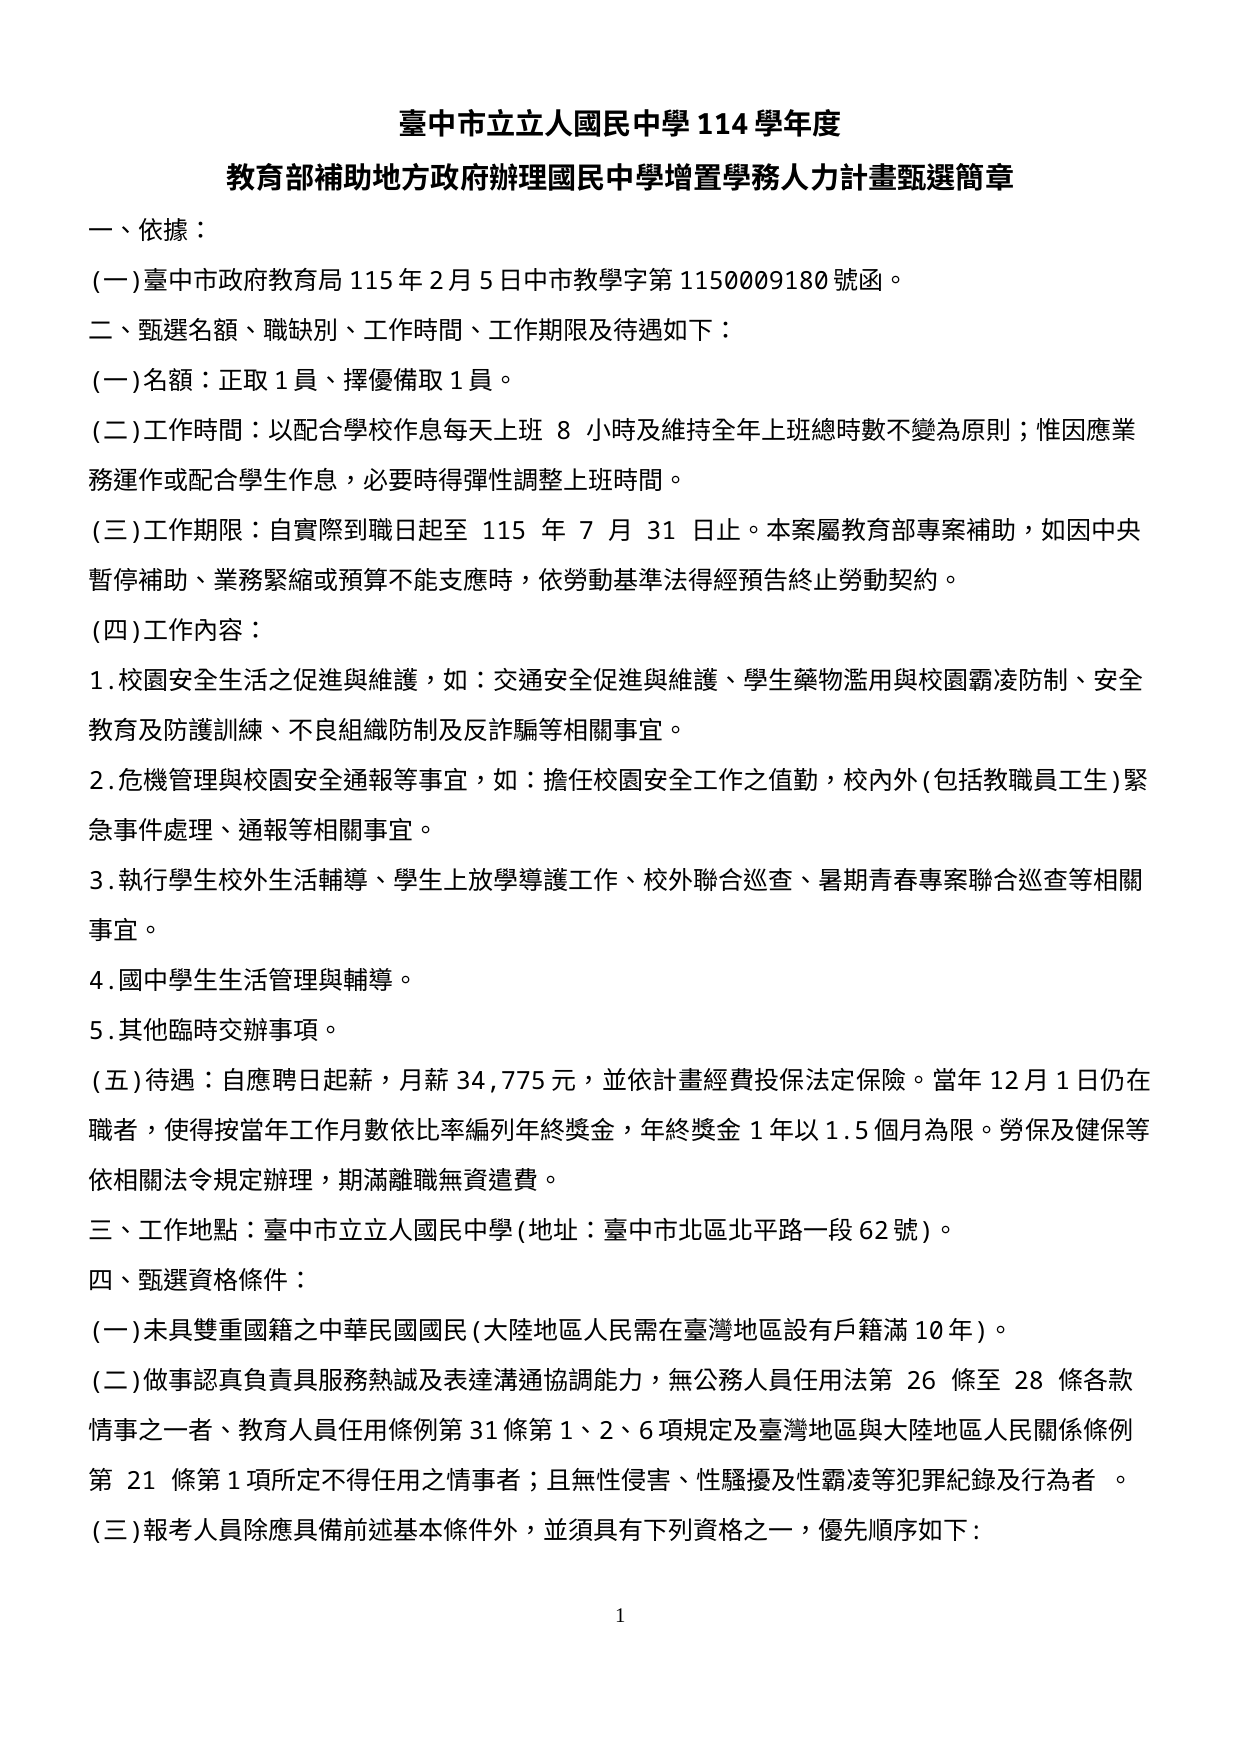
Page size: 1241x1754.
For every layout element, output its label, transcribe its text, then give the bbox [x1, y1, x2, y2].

text 教育部補助地方政府辦理國民中學增置學務人力計畫甄選簡章 [89, 143, 1152, 197]
text 三、工作地點：臺中市立立人國民中學(地址：臺中市北區北平路一段62號)。 [89, 1197, 1152, 1247]
text (三)工作期限：自實際到職日起至 115 年 7 月 31 日止。本案屬教育部專案補助，如因中央暫停補助、業務緊縮或預算不能支應時，依勞動基準法得經預告終止勞動契約。 [89, 497, 1152, 597]
text (三)報考人員除應具備前述基本條件外，並須具有下列資格之一，優先順序如下: [89, 1497, 1152, 1547]
text 二、甄選名額、職缺別、工作時間、工作期限及待遇如下： [89, 297, 1152, 347]
text (一)未具雙重國籍之中華民國國民(大陸地區人民需在臺灣地區設有戶籍滿10年)。 [89, 1297, 1152, 1347]
text 2.危機管理與校園安全通報等事宜，如：擔任校園安全工作之值勤，校內外(包括教職員工生)緊急事件處理、通報等相關事宜。 [89, 747, 1152, 847]
text 4.國中學生生活管理與輔導。 [89, 947, 1152, 997]
text (一)臺中市政府教育局115年2月5日中市教學字第1150009180號函。 [89, 247, 1152, 297]
text (四)工作內容： [89, 597, 1152, 647]
text 臺中市立立人國民中學114學年度 [89, 89, 1152, 143]
text 5.其他臨時交辦事項。 [89, 997, 1152, 1047]
text 四、甄選資格條件： [89, 1247, 1152, 1297]
text (二)工作時間：以配合學校作息每天上班 8 小時及維持全年上班總時數不變為原則；惟因應業務運作或配合學生作息，必要時得彈性調整上班時間。 [89, 397, 1152, 497]
text (一)名額：正取1員、擇優備取1員。 [89, 347, 1152, 397]
text (五)待遇：自應聘日起薪，月薪34,775元，並依計畫經費投保法定保險。當年12月1日仍在職者，使得按當年工作月數依比率編列年終獎金，年終獎金1年以1.5個月為限。勞保及健保等依相關法令規定辦理，期滿離職無資遣費。 [89, 1047, 1152, 1197]
text 3.執行學生校外生活輔導、學生上放學導護工作、校外聯合巡查、暑期青春專案聯合巡查等相關事宜。 [89, 847, 1152, 947]
text 1.校園安全生活之促進與維護，如：交通安全促進與維護、學生藥物濫用與校園霸凌防制、安全教育及防護訓練、不良組織防制及反詐騙等相關事宜。 [89, 647, 1152, 747]
text (二)做事認真負責具服務熱誠及表達溝通協調能力，無公務人員任用法第 26 條至 28 條各款情事之一者、教育人員任用條例第31條第1、2、6項規定及臺灣地區與大陸地區人民關係條例第 21 條第1項所定不得任用之情事者；且無性侵害、性騷擾及性霸凌等犯罪紀錄及行為者 。 [89, 1347, 1152, 1497]
text 一、依據： [89, 197, 1152, 247]
